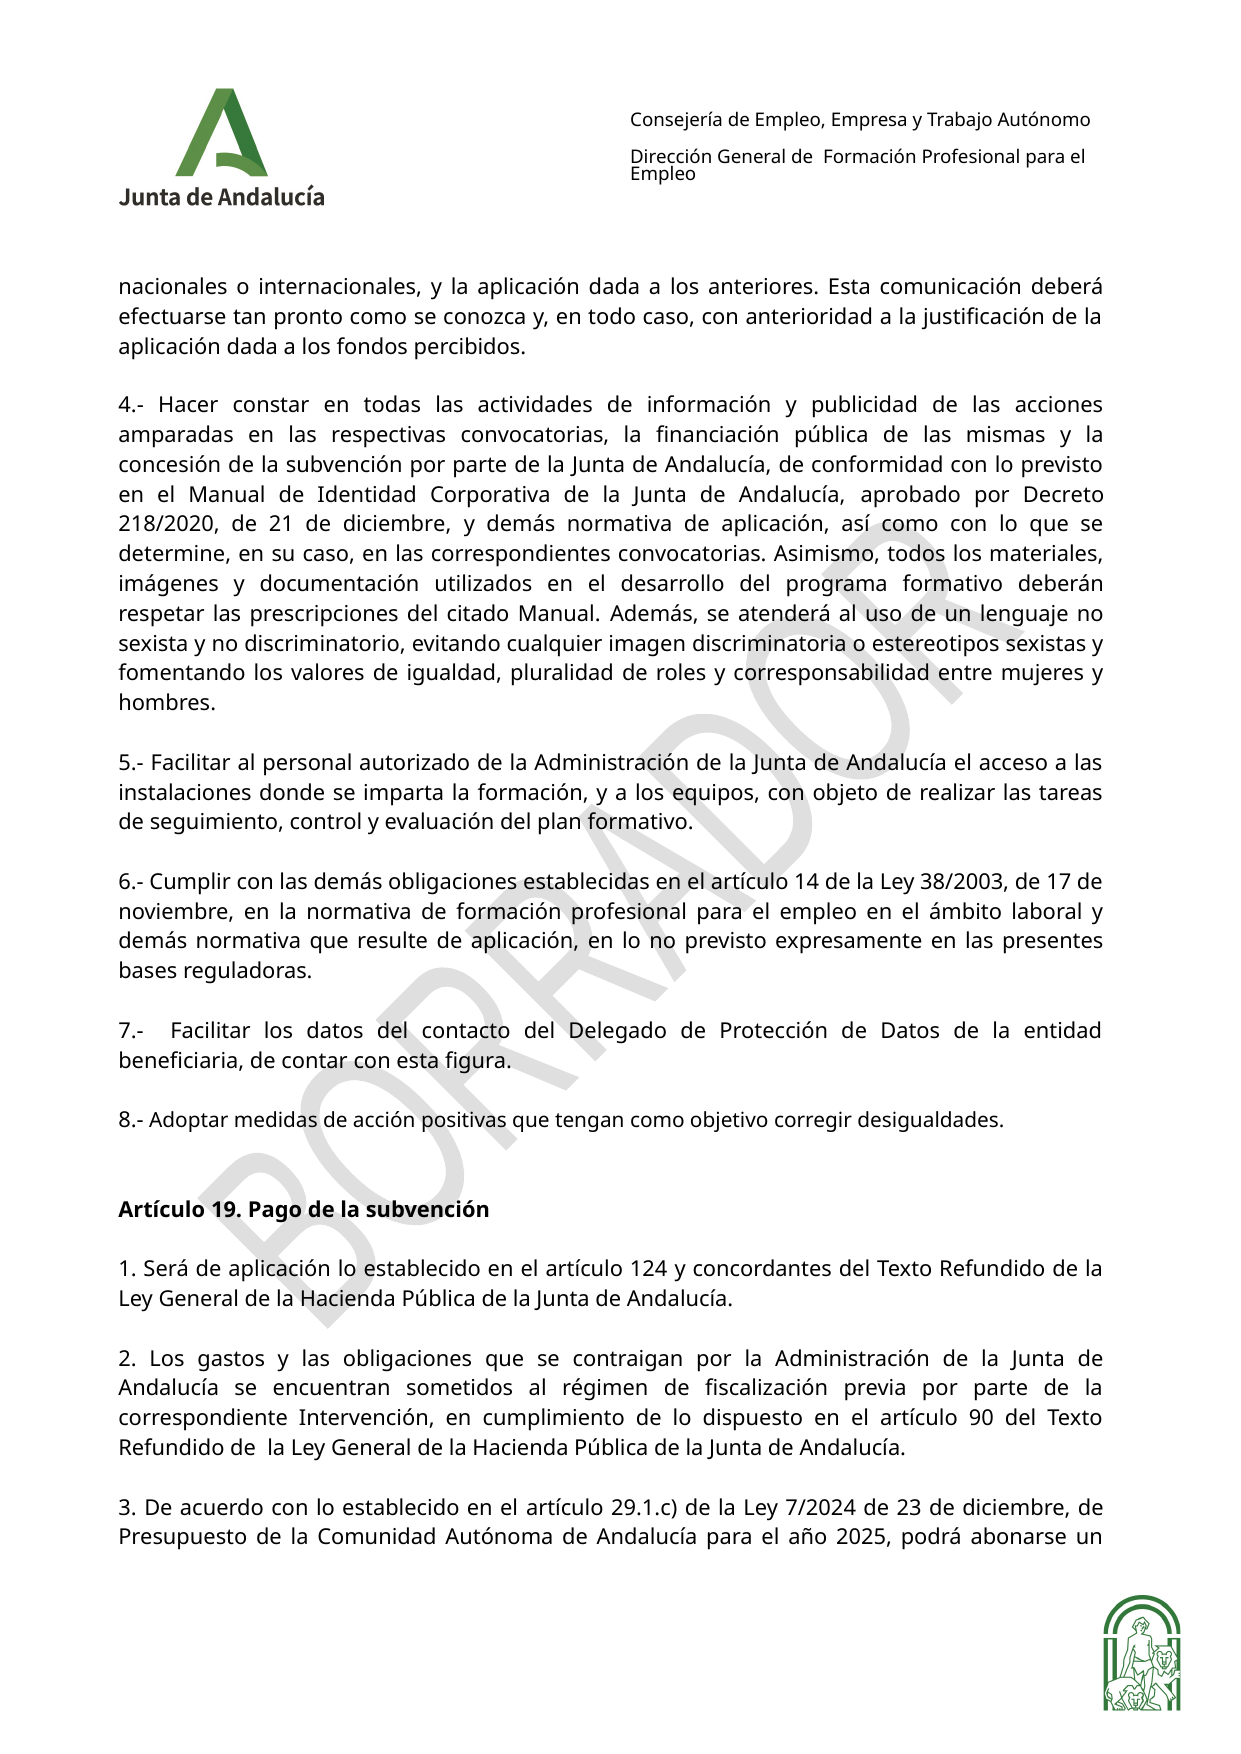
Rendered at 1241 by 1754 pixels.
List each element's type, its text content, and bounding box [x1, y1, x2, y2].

text nacionales o internacionales, y la aplicación dada a los anteriores. Esta comunicación deberá efectuarse tan pronto como se conozca y, en todo caso, con anterioridad a la justificación de la aplicación dada a los fondos percibidos. [118, 271, 1104, 360]
text 7.- Facilitar los datos del contacto del Delegado de Protección de Datos de la entidad beneficiaria, de contar con esta figura. [500, 1015, 1104, 1074]
text 3. De acuerdo con lo establecido en el artículo 29.1.c) de la Ley 7/2024 de 23 de diciembre, de Presupuesto de la Comunidad Autónoma de Andalucía para el año 2025, podrá abonarse un [118, 1491, 1104, 1551]
text 5.- Facilitar al personal autorizado de la Administración de la Junta de Andalucía el acceso a las instalaciones donde se imparta la formación, y a los equipos, con objeto de realizar las tareas de seguimiento, control y evaluación del plan formativo. [771, 747, 1104, 836]
text 8.- Adoptar medidas de acción positivas que tengan como objetivo corregir desigualdades. [429, 1104, 488, 1134]
text 5.- Facilitar al personal autorizado de la Administración de la Junta de Andalucía el acceso a las instalaciones donde se imparta la formación, y a los equipos, con objeto de realizar las tareas de seguimiento, control y evaluación del plan formativo. [118, 747, 711, 836]
text 8.- Adoptar medidas de acción positivas que tengan como objetivo corregir desigualdades. [484, 1104, 1104, 1134]
text 4.- Hacer constar en todas las actividades de información y publicidad de las acciones amparadas en las respectivas convocatorias, la financiación pública de las mismas y la concesión de la subvención por parte de la Junta de Andalucía, de conformidad con lo previsto en el Manual de Identidad Corporativa de la Junta de Andalucía, aprobado por Decreto 218/2020, de 21 de diciembre, y demás normativa de aplicación, así como con lo que se determine, en su caso, en las correspondientes convocatorias. Asimismo, todos los materiales, imágenes y documentación utilizados en el desarrollo del programa formativo deberán respetar las prescripciones del citado Manual. Además, se atenderá al uso de un lenguaje no sexista y no discriminatorio, evitando cualquier imagen discriminatoria o estereotipos sexistas y fomentando los valores de igualdad, pluralidad de roles y corresponsabilidad entre mujeres y hombres. [118, 389, 1104, 717]
text Artículo 19. Pago de la subvención [377, 1193, 437, 1206]
text 1. Será de aplicación lo establecido en el artículo 124 y concordantes del Texto Refundido de la Ley General de la Hacienda Pública de la Junta de Andalucía. [118, 1253, 310, 1313]
text 5.- Facilitar al personal autorizado de la Administración de la Junta de Andalucía el acceso a las instalaciones donde se imparta la formación, y a los equipos, con objeto de realizar las tareas de seguimiento, control y evaluación del plan formativo. [667, 747, 793, 836]
text 8.- Adoptar medidas de acción positivas que tengan como objetivo corregir desigualdades. [118, 1104, 304, 1134]
text 2. Los gastos y las obligaciones que se contraigan por la Administración de la Junta de Andalucía se encuentran sometidos al régimen de fiscalización previa por parte de la correspondiente Intervención, en cumplimiento de lo dispuesto en el artículo 90 del Texto Refundido de la Ley General de la Hacienda Pública de la Junta de Andalucía. [118, 1342, 1104, 1462]
picture [1103, 1592, 1181, 1711]
text Artículo 19. Pago de la subvención [305, 1193, 395, 1223]
text 1. Será de aplicación lo establecido en el artículo 124 y concordantes del Texto Refundido de la Ley General de la Hacienda Pública de la Junta de Andalucía. [345, 1253, 1104, 1313]
text Artículo 19. Pago de la subvención [433, 1193, 1104, 1223]
text 7.- Facilitar los datos del contacto del Delegado de Protección de Datos de la entidad beneficiaria, de contar con esta figura. [118, 1015, 428, 1074]
text 7.- Facilitar los datos del contacto del Delegado de Protección de Datos de la entidad beneficiaria, de contar con esta figura. [402, 1015, 484, 1070]
text 8.- Adoptar medidas de acción positivas que tengan como objetivo corregir desigualdades. [320, 1104, 430, 1134]
text 6.- Cumplir con las demás obligaciones establecidas en el artículo 14 de la Ley 38/2003, de 17 de noviembre, en la normativa de formación profesional para el empleo en el ámbito laboral y demás normativa que resulte de aplicación, en lo no previsto expresamente en las presentes bases reguladoras. [118, 866, 1104, 985]
text Artículo 19. Pago de la subvención [224, 1193, 291, 1223]
picture [118, 88, 325, 207]
text Artículo 19. Pago de la subvención [118, 1193, 220, 1223]
text 1. Será de aplicación lo establecido en el artículo 124 y concordantes del Texto Refundido de la Ley General de la Hacienda Pública de la Junta de Andalucía. [279, 1253, 356, 1300]
